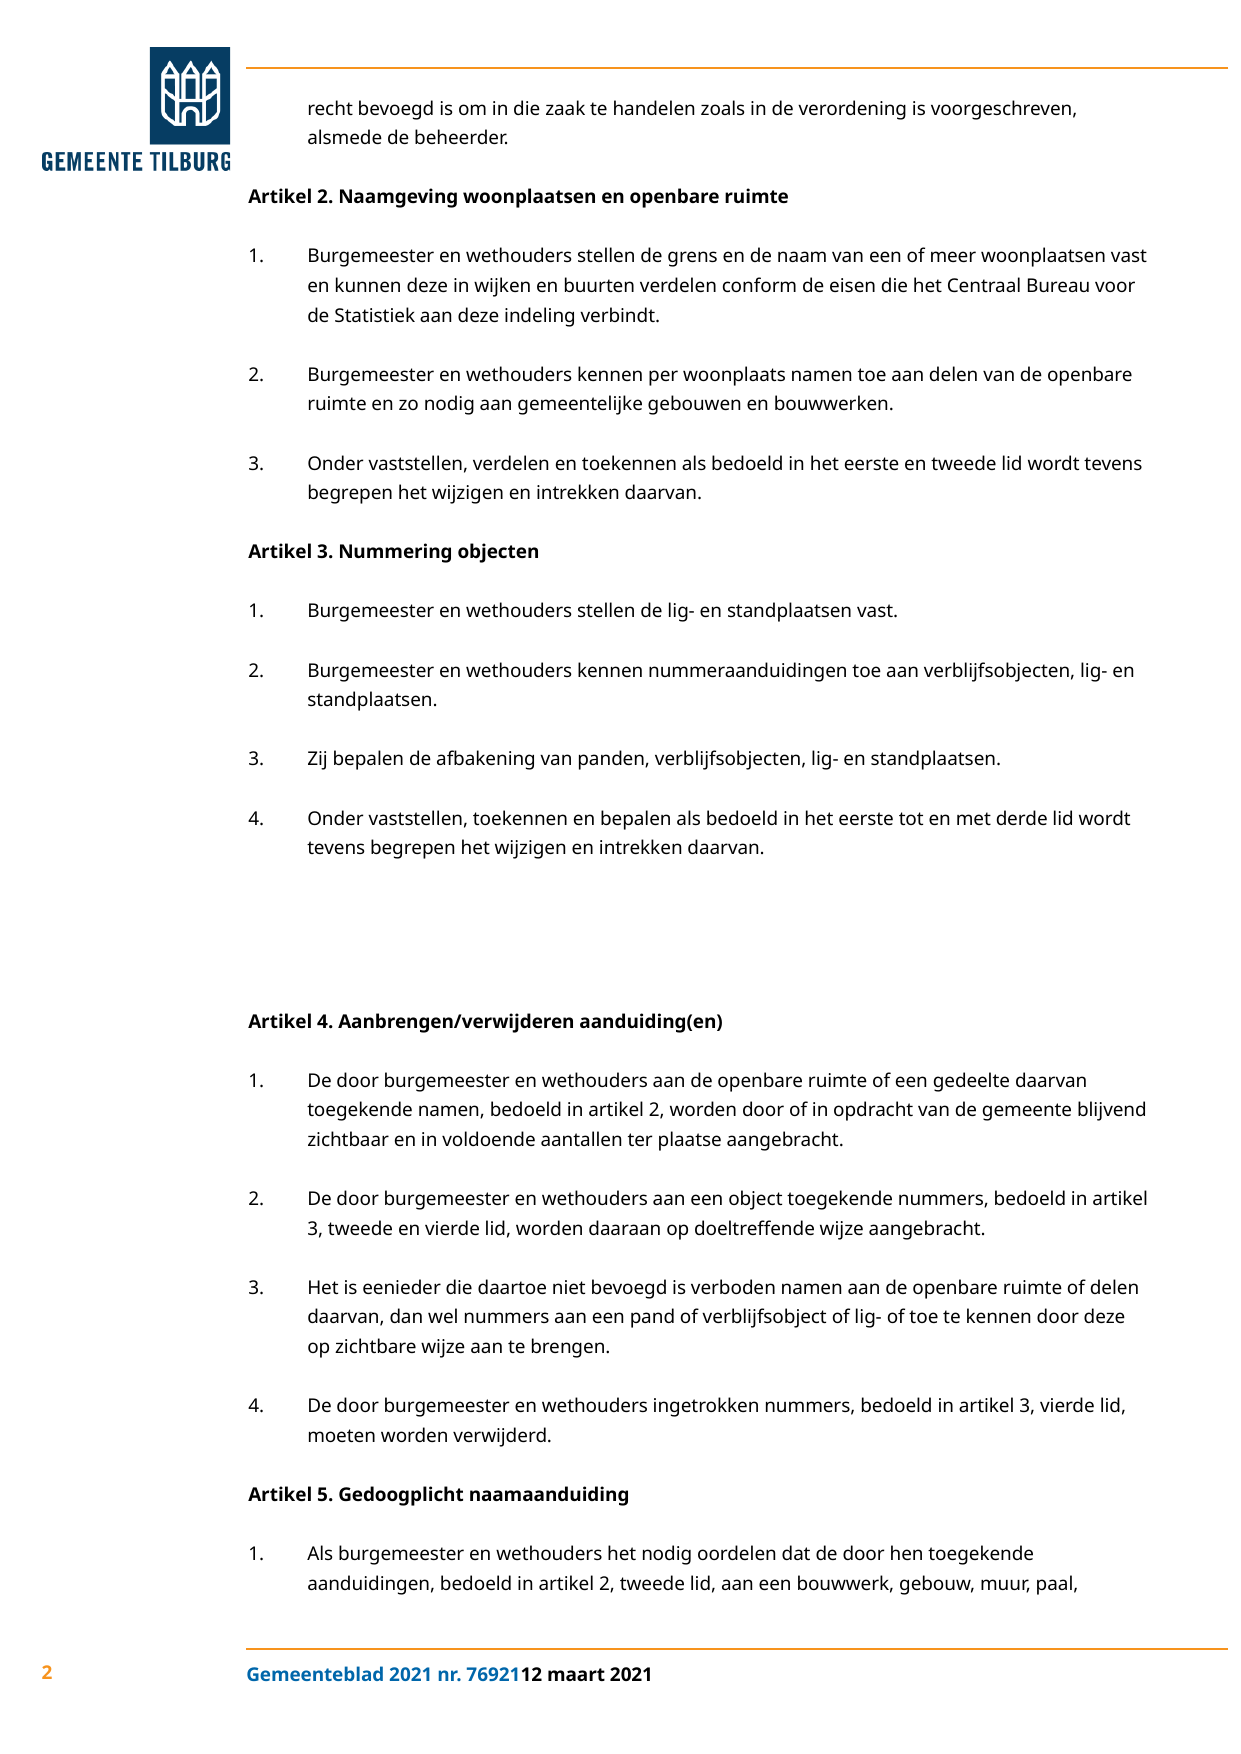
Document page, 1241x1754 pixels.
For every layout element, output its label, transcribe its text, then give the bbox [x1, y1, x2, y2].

text Artikel 2. Naamgeving woonplaatsen en openbare ruimte [248, 183, 1152, 209]
list Onder vaststellen, toekennen en bepalen als bedoeld in het eerste tot en met derde lid wordt tevens begrepen het wijzigen en intrekken daarvan. [248, 805, 1152, 860]
list recht bevoegd is om in die zaak te handelen zoals in de verordening is voorgeschreven, alsmede de beheerder. [248, 95, 1152, 150]
picture [41, 47, 231, 172]
list Burgemeester en wethouders stellen de lig- en standplaatsen vast. [248, 598, 1152, 623]
list Onder vaststellen, verdelen en toekennen als bedoeld in het eerste en tweede lid wordt tevens begrepen het wijzigen en intrekken daarvan. [248, 450, 1152, 505]
list Het is eenieder die daartoe niet bevoegd is verboden namen aan de openbare ruimte of delen daarvan, dan wel nummers aan een pand of verblijfsobject of lig- of toe te kennen door deze op zichtbare wijze aan te brengen. [248, 1274, 1152, 1359]
list De door burgemeester en wethouders aan de openbare ruimte of een gedeelte daarvan toegekende namen, bedoeld in artikel 2, worden door of in opdracht van de gemeente blijvend zichtbaar en in voldoende aantallen ter plaatse aangebracht. [248, 1067, 1152, 1152]
list Burgemeester en wethouders kennen nummeraanduidingen toe aan verblijfsobjecten, lig- en standplaatsen. [248, 657, 1152, 712]
list Zij bepalen de afbakening van panden, verblijfsobjecten, lig- en standplaatsen. [248, 746, 1152, 771]
list De door burgemeester en wethouders aan een object toegekende nummers, bedoeld in artikel 3, tweede en vierde lid, worden daaraan op doeltreffende wijze aangebracht. [248, 1185, 1152, 1241]
list Burgemeester en wethouders stellen de grens en de naam van een of meer woonplaatsen vast en kunnen deze in wijken en buurten verdelen conform de eisen die het Centraal Bureau voor de Statistiek aan deze indeling verbindt. [248, 243, 1152, 328]
text Artikel 3. Nummering objecten [248, 538, 1152, 564]
list De door burgemeester en wethouders ingetrokken nummers, bedoeld in artikel 3, vierde lid, moeten worden verwijderd. [248, 1392, 1152, 1448]
text Artikel 4. Aanbrengen/verwijderen aanduiding(en) [248, 1008, 1152, 1034]
table_header [700, 919, 1152, 945]
list Burgemeester en wethouders kennen per woonplaats namen toe aan delen van de openbare ruimte en zo nodig aan gemeentelijke gebouwen en bouwwerken. [248, 361, 1152, 416]
text Artikel 5. Gedoogplicht naamaanduiding [248, 1481, 1152, 1507]
list Als burgemeester en wethouders het nodig oordelen dat de door hen toegekende aanduidingen, bedoeld in artikel 2, tweede lid, aan een bouwwerk, gebouw, muur, paal, [248, 1540, 1152, 1596]
table_header [248, 919, 700, 945]
